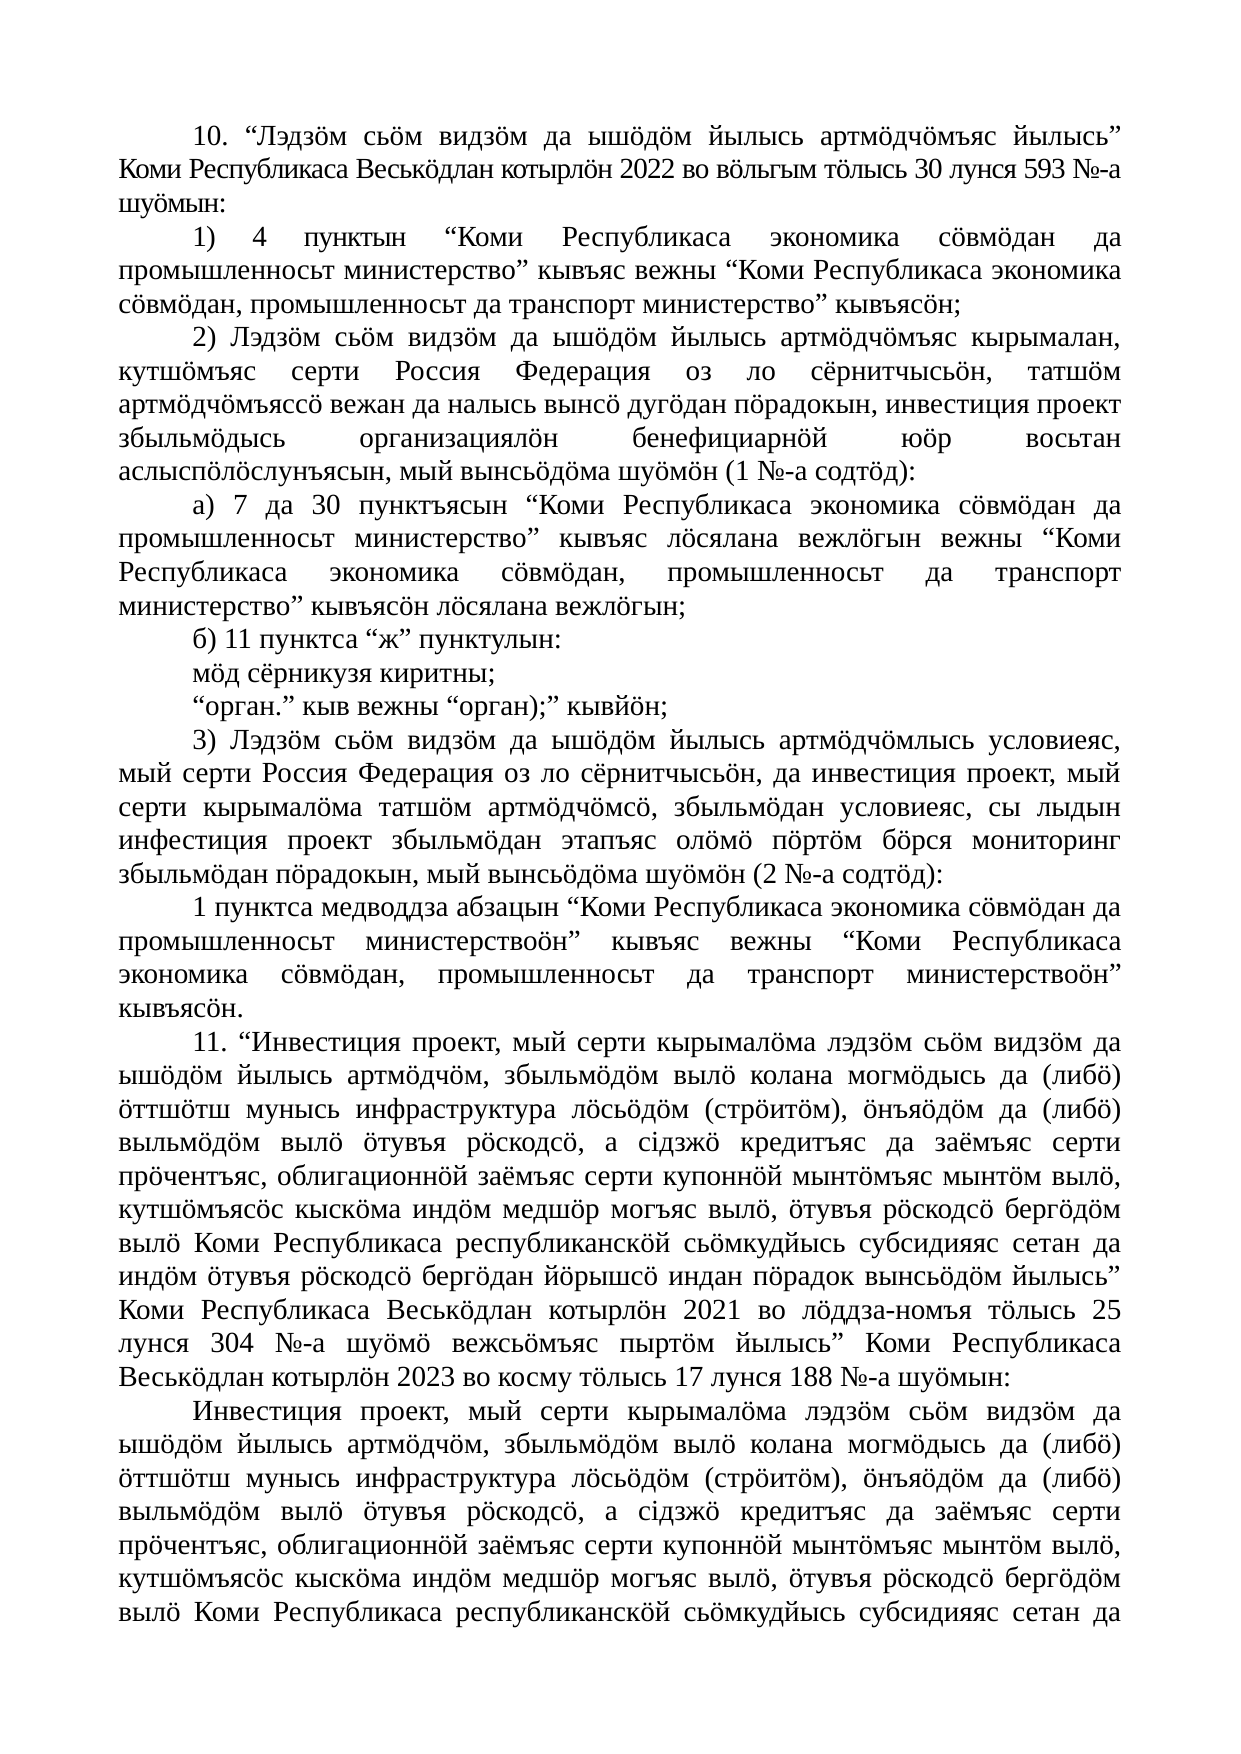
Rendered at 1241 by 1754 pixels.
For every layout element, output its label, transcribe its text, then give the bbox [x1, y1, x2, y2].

text Инвестиция проект, мый серти кырымалӧма лэдзӧм сьӧм видзӧм да ышӧдӧм йылысь артмӧдчӧм, збыльмӧдӧм вылӧ колана могмӧдысь да (либӧ) ӧттшӧтш мунысь инфраструктура лӧсьӧдӧм (стрӧитӧм), ӧнъяӧдӧм да (либӧ) выльмӧдӧм вылӧ ӧтувъя рӧскодсӧ, а сідзжӧ кредитъяс да заёмъяс серти прӧчентъяс, облигационнӧй заёмъяс серти купоннӧй мынтӧмъяс мынтӧм вылӧ, кутшӧмъясӧс кыскӧма индӧм медшӧр могъяс вылӧ, ӧтувъя рӧскодсӧ бергӧдӧм вылӧ Коми Республикаса республиканскӧй сьӧмкудйысь субсидияяс сетан да [118, 1393, 1122, 1627]
text мӧд сёрникузя киритны; [118, 655, 1122, 688]
text 1) 4 пунктын “Коми Республикаса экономика сӧвмӧдан да промышленносьт министерство” кывъяс вежны “Коми Республикаса экономика сӧвмӧдан, промышленносьт да транспорт министерство” кывъясӧн; [118, 219, 1122, 319]
text б) 11 пунктса “ж” пунктулын: [118, 621, 1122, 655]
text 10. “Лэдзӧм сьӧм видзӧм да ышӧдӧм йылысь артмӧдчӧмъяс йылысь” Коми Республикаса Веськӧдлан котырлӧн 2022 во вӧльгым тӧлысь 30 лунся 593 №-а шуӧмын: [118, 118, 1122, 219]
text 3) Лэдзӧм сьӧм видзӧм да ышӧдӧм йылысь артмӧдчӧмлысь условиеяс, мый серти Россия Федерация оз ло сёрнитчысьӧн, да инвестиция проект, мый серти кырымалӧма татшӧм артмӧдчӧмсӧ, збыльмӧдан условиеяс, сы лыдын инфестиция проект збыльмӧдан этапъяс олӧмӧ пӧртӧм бӧрся мониторинг збыльмӧдан пӧрадокын, мый вынсьӧдӧма шуӧмӧн (2 №-а содтӧд): [118, 722, 1122, 889]
text а) 7 да 30 пунктъясын “Коми Республикаса экономика сӧвмӧдан да промышленносьт министерство” кывъяс лӧсялана вежлӧгын вежны “Коми Республикаса экономика сӧвмӧдан, промышленносьт да транспорт министерство” кывъясӧн лӧсялана вежлӧгын; [118, 487, 1122, 621]
text 1 пунктса медводдза абзацын “Коми Республикаса экономика сӧвмӧдан да промышленносьт министерствоӧн” кывъяс вежны “Коми Республикаса экономика сӧвмӧдан, промышленносьт да транспорт министерствоӧн” кывъясӧн. [118, 889, 1122, 1024]
text 11. “Инвестиция проект, мый серти кырымалӧма лэдзӧм сьӧм видзӧм да ышӧдӧм йылысь артмӧдчӧм, збыльмӧдӧм вылӧ колана могмӧдысь да (либӧ) ӧттшӧтш мунысь инфраструктура лӧсьӧдӧм (стрӧитӧм), ӧнъяӧдӧм да (либӧ) выльмӧдӧм вылӧ ӧтувъя рӧскодсӧ, а сідзжӧ кредитъяс да заёмъяс серти прӧчентъяс, облигационнӧй заёмъяс серти купоннӧй мынтӧмъяс мынтӧм вылӧ, кутшӧмъясӧс кыскӧма индӧм медшӧр могъяс вылӧ, ӧтувъя рӧскодсӧ бергӧдӧм вылӧ Коми Республикаса республиканскӧй сьӧмкудйысь субсидияяс сетан да индӧм ӧтувъя рӧскодсӧ бергӧдан йӧрышсӧ индан пӧрадок вынсьӧдӧм йылысь” Коми Республикаса Веськӧдлан котырлӧн 2021 во лӧддза-номъя тӧлысь 25 лунся 304 №-а шуӧмӧ вежсьӧмъяс пыртӧм йылысь” Коми Республикаса Веськӧдлан котырлӧн 2023 во косму тӧлысь 17 лунся 188 №-а шуӧмын: [118, 1024, 1122, 1393]
text 2) Лэдзӧм сьӧм видзӧм да ышӧдӧм йылысь артмӧдчӧмъяс кырымалан, кутшӧмъяс серти Россия Федерация оз ло сёрнитчысьӧн, татшӧм артмӧдчӧмъяссӧ вежан да налысь вынсӧ дугӧдан пӧрадокын, инвестиция проект збыльмӧдысь организациялӧн бенефициарнӧй юӧр восьтан аслыспӧлӧслунъясын, мый вынсьӧдӧма шуӧмӧн (1 №-а содтӧд): [118, 319, 1122, 487]
text “орган.” кыв вежны “орган);” кывйӧн; [118, 688, 1122, 722]
